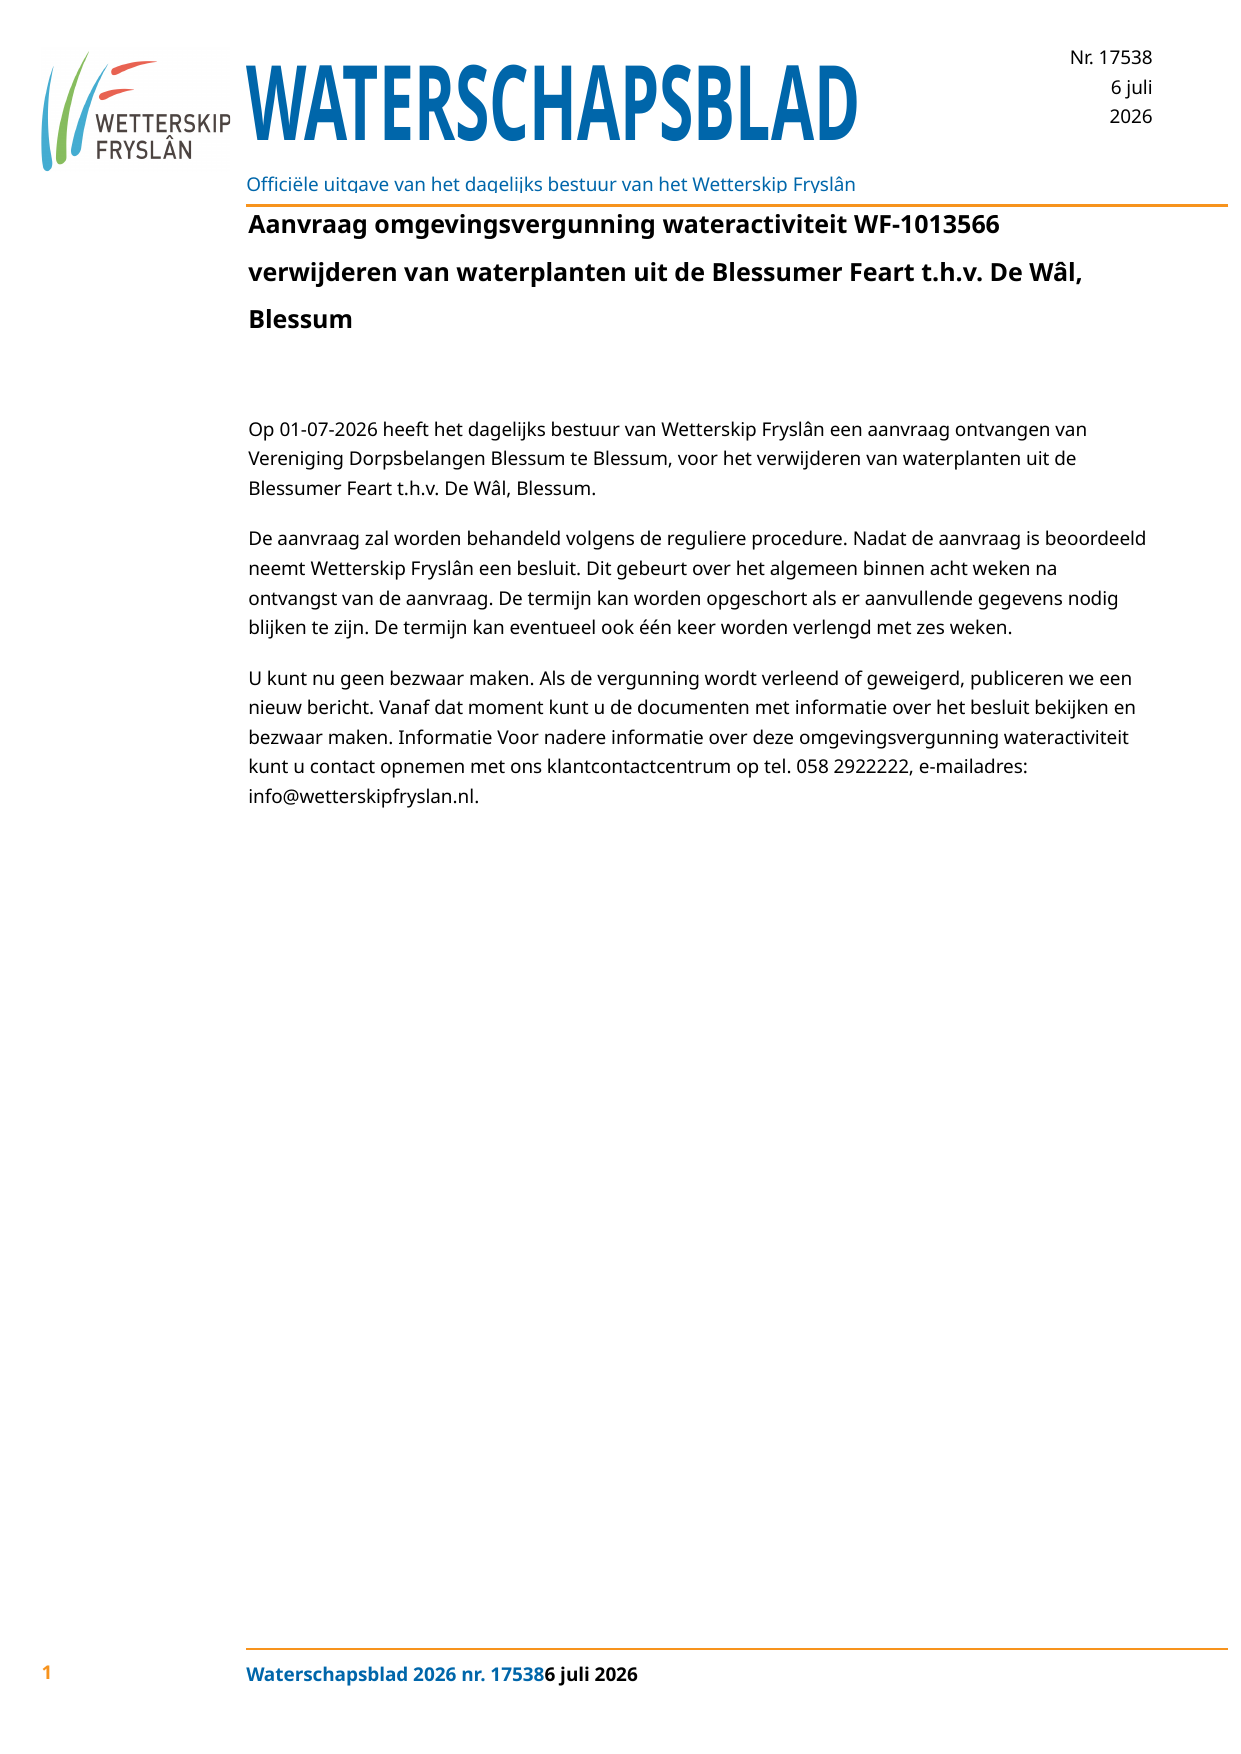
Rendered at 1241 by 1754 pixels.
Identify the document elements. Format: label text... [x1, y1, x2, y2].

text Aanvraag omgevingsvergunning wateractiviteit WF-1013566 verwijderen van waterplanten uit de Blessumer Feart t.h.v. De Wâl, Blessum [248, 207, 1152, 336]
text De aanvraag zal worden behandeld volgens de reguliere procedure. Nadat de aanvraag is beoordeeld neemt Wetterskip Fryslân een besluit. Dit gebeurt over het algemeen binnen acht weken na ontvangst van de aanvraag. De termijn kan worden opgeschort als er aanvullende gegevens nodig blijken te zijn. De termijn kan eventueel ook één keer worden verlengd met zes weken. [248, 526, 1152, 640]
picture [41, 47, 231, 172]
text Op 01-07-2026 heeft het dagelijks bestuur van Wetterskip Fryslân een aanvraag ontvangen van Vereniging Dorpsbelangen Blessum te Blessum, voor het verwijderen van waterplanten uit de Blessumer Feart t.h.v. De Wâl, Blessum. [248, 416, 1152, 501]
text U kunt nu geen bezwaar maken. Als de vergunning wordt verleend of geweigerd, publiceren we een nieuw bericht. Vanaf dat moment kunt u de documenten met informatie over het besluit bekijken en bezwaar maken. Informatie Voor nadere informatie over deze omgevingsvergunning wateractiviteit kunt u contact opnemen met ons klantcontactcentrum op tel. 058 2922222, e-mailadres: info@wetterskipfryslan.nl. [248, 665, 1152, 809]
